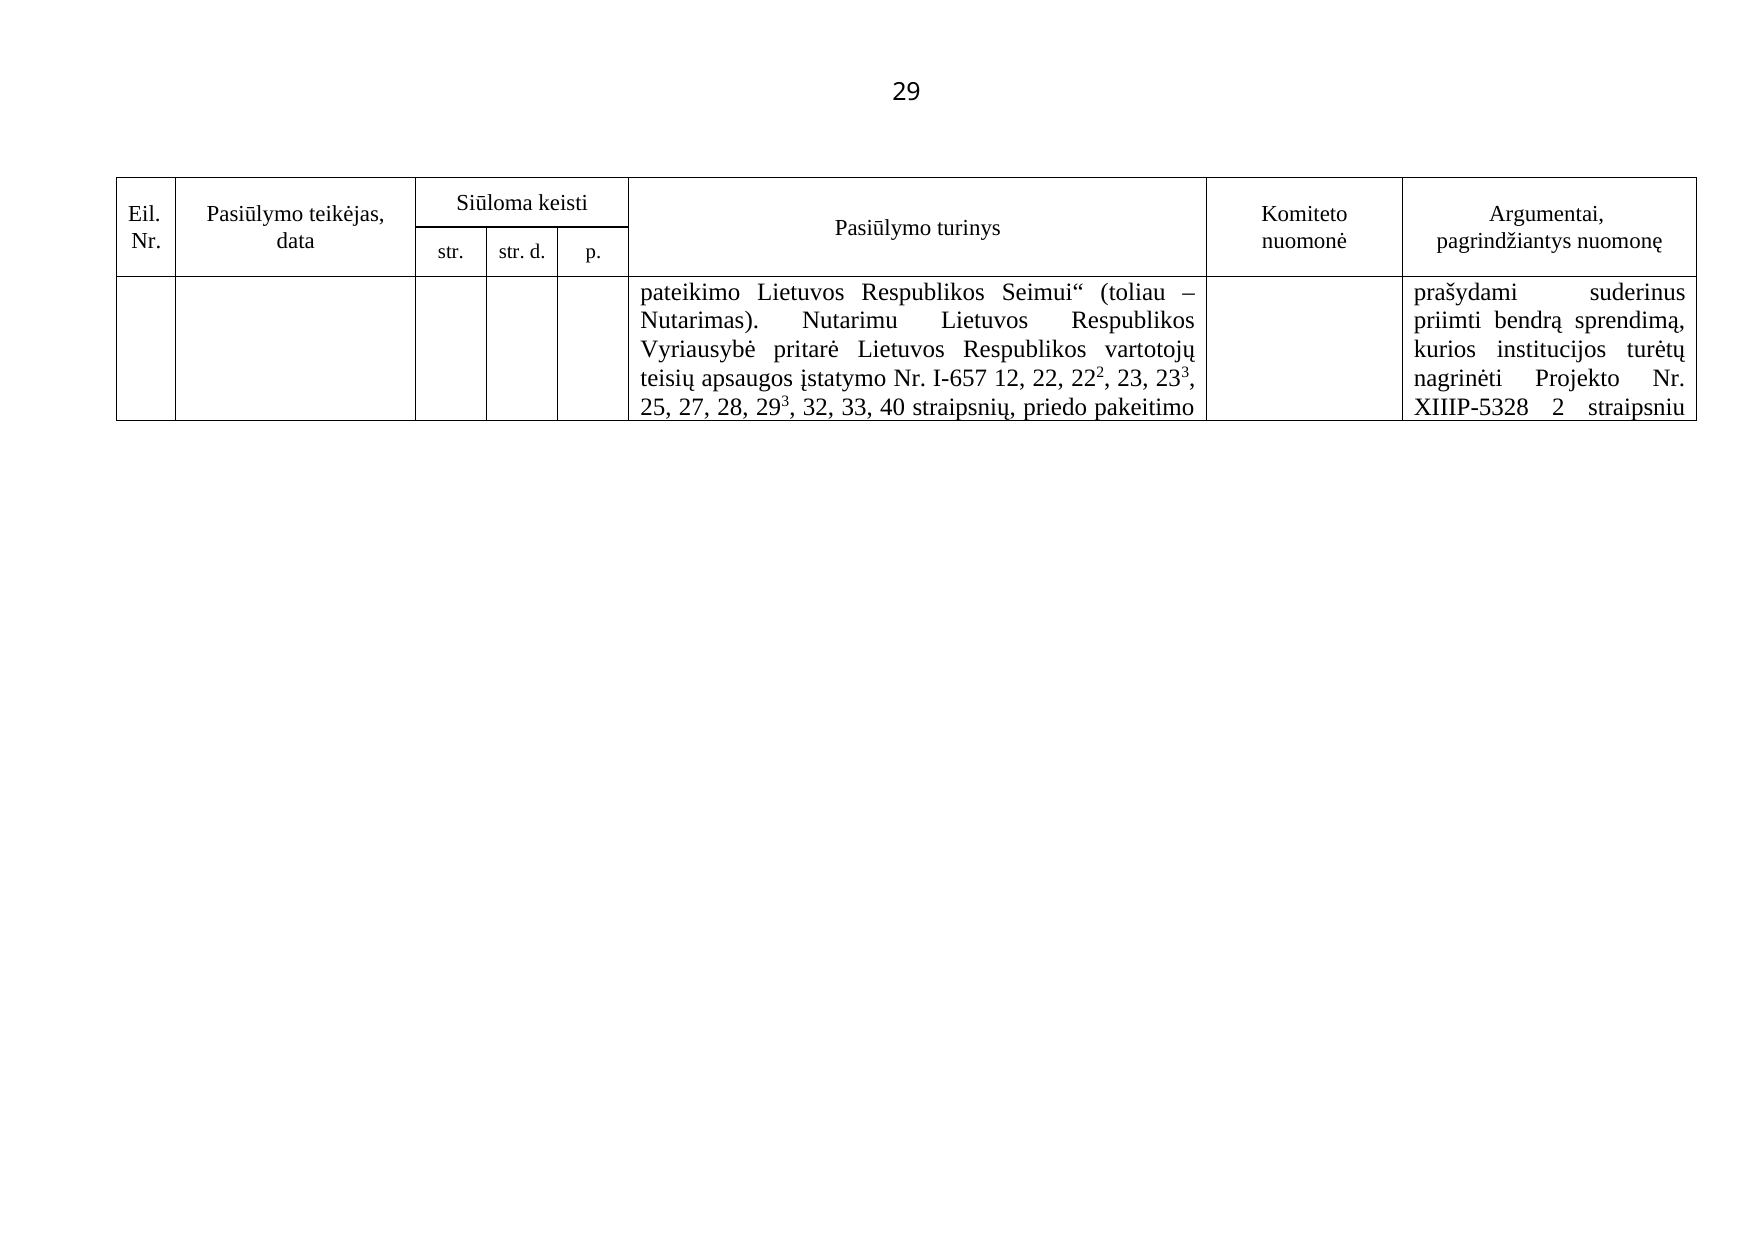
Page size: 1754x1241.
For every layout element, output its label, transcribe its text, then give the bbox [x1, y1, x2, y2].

table_header Siūloma keisti [416, 178, 628, 226]
table_header Pasiūlymo turinys [629, 178, 1206, 276]
table_cell str. d. [487, 228, 557, 276]
table_cell [176, 277, 415, 420]
table_cell [416, 277, 486, 420]
table_cell [558, 277, 628, 420]
table_cell [1207, 277, 1402, 420]
table_header Eil. Nr. [117, 178, 175, 276]
table_cell [117, 277, 175, 420]
table_header Pasiūlymo teikėjas, data [176, 178, 415, 276]
table_cell [487, 277, 557, 420]
table_cell p. [558, 228, 628, 276]
table_cell str. [416, 228, 486, 276]
table_header Argumentai, pagrindžiantys nuomonę [1403, 178, 1696, 276]
table_cell Teisės ir teisėtvarkos komitetas po 2021 m. kovo 2 d. vykusių klausymų kreipėsi į Lietuvos Respublikos Ministrę Pirmininkę, Teisingumo, Sveikatos apsaugos, Susisiekimo ir Aplinkos ministrus, prašydami suderinus priimti bendrą sprendimą, kurios institucijos turėtų nagrinėti Projekto Nr. XIIIP-5328 2 straipsniu siūlomo keisti Vartotojų teisių apsaugos įstatymo 22 straipsnio 1 dalies 4, 5 ir 6 punktuose nurodytus vartojimo ginčus ne teismo tvarka, ir apie priimtus sprendimus informuoti Komitetą. Teisingumo ministrė 2021 m. rugpjūčio 18 d. raštu Nr. (1.18E) 7R-4487 nurodė Komitetui, kad įvertinę neformalių konsultacijų su Sveikatos apsaugos ministerija, Susisiekimo ministerija ir Aplinkos ministerija rezultatus, informuoja, kad nepavyko rasti bendro sprendimo dėl vartojimo ginčus nagrinėjančių institucijų sąrašo išplėtimo, t. y. vartojimo ginčų neteisminio sprendimo funkcijų priskyrimo Lietuvos transporto saugos administracijai, Nacionaliniam visuomenės sveikatos centrui ir Valstybinei teritorijų planavimo ir statybos inspekcijai. Teisingumo ministerija taip pat nurodė, kad kadangi Įstatymo projektas yra įtrauktas į Lietuvos Respublikos Vyriausybės siūlomų svarstyti Seimo 2021 m. rudens sesijoje įstatymų projektų sąrašą ir projektu siekiama užtikrinti Valstybės kontrolės 2019 m. liepos 16 d. valstybinio audito ataskaitoje Nr. VA-4 „Ar užtikrinama vartotojų teisių apsauga“ pateiktų rekomendacijų įgyvendinimą, Teisingumo ministerija, įvertinusi kitų suinteresuotų valstybės institucijų pateiktą poziciją dėl vartojimo ginčų neteisminio sprendimo, siūlo įstatymo projektą Nr. XIIIP-5328 svarstyti eliminuojant nuostatą dėl vartojimo ginčus nagrinėjančių institucijų sistemos išplėtimo (projekto 2 straipsnyje dėstomą 22 straipsnio pakeitimą). Atsižvelgiant į gautus institucijų kreipimusis bei aukščiau nurodytą Teisingumo ministerijos raštą, Projektas patobulintas atsisakant Projekto 2 straipsnyje dėstomo įstatymo 22 straipsnio pakeitimo. [1403, 277, 1696, 420]
table_header Komiteto nuomonė [1207, 178, 1402, 276]
